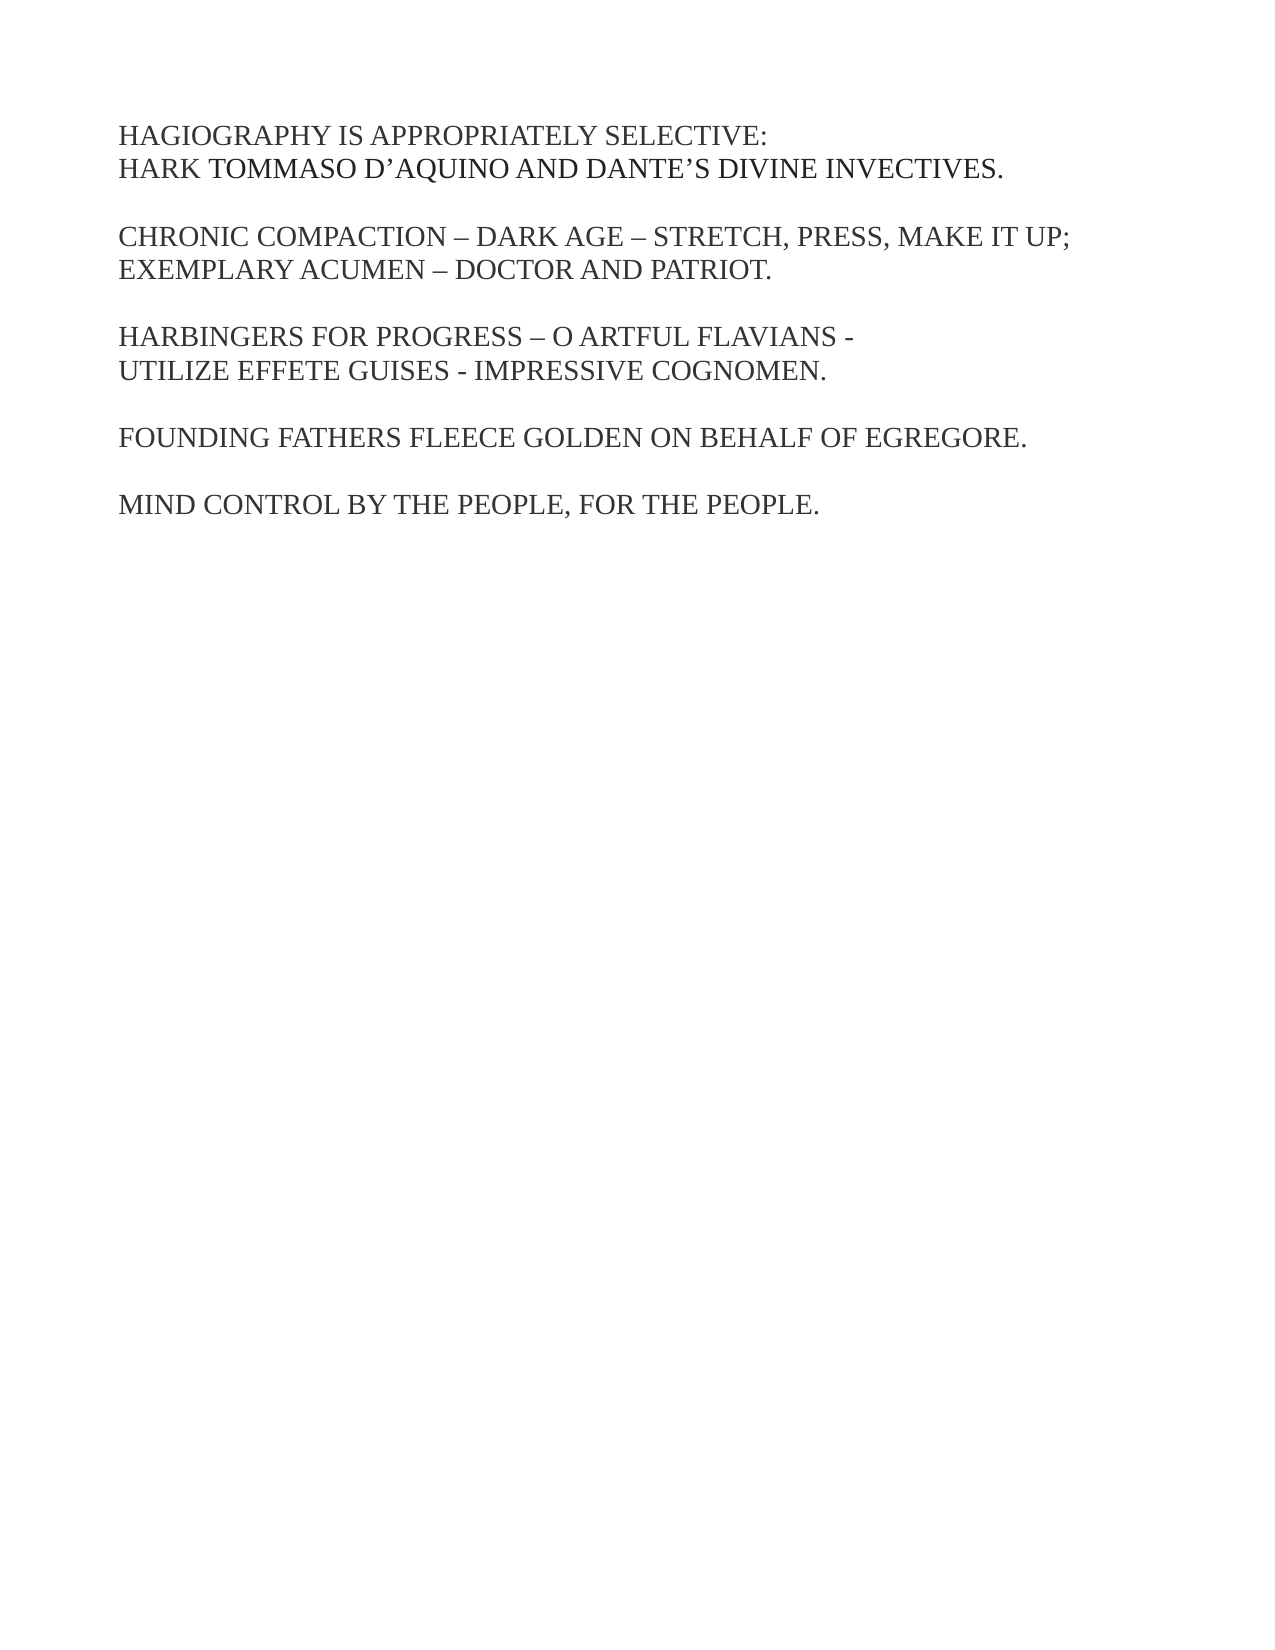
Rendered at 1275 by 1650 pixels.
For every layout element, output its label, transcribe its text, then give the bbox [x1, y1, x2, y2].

text HAGIOGRAPHY IS APPROPRIATELY SELECTIVE: HARK TOMMASO D’AQUINO AND DANTE’S DIVINE INVECTIVES. CHRONIC COMPACTION – DARK AGE – STRETCH, PRESS, MAKE IT UP; EXEMPLARY ACUMEN – DOCTOR AND PATRIOT. HARBINGERS FOR PROGRESS – O ARTFUL FLAVIANS - UTILIZE EFFETE GUISES - IMPRESSIVE COGNOMEN. FOUNDING FATHERS FLEECE GOLDEN ON BEHALF OF EGREGORE. MIND CONTROL BY THE PEOPLE, FOR THE PEOPLE. [118, 118, 1157, 1527]
